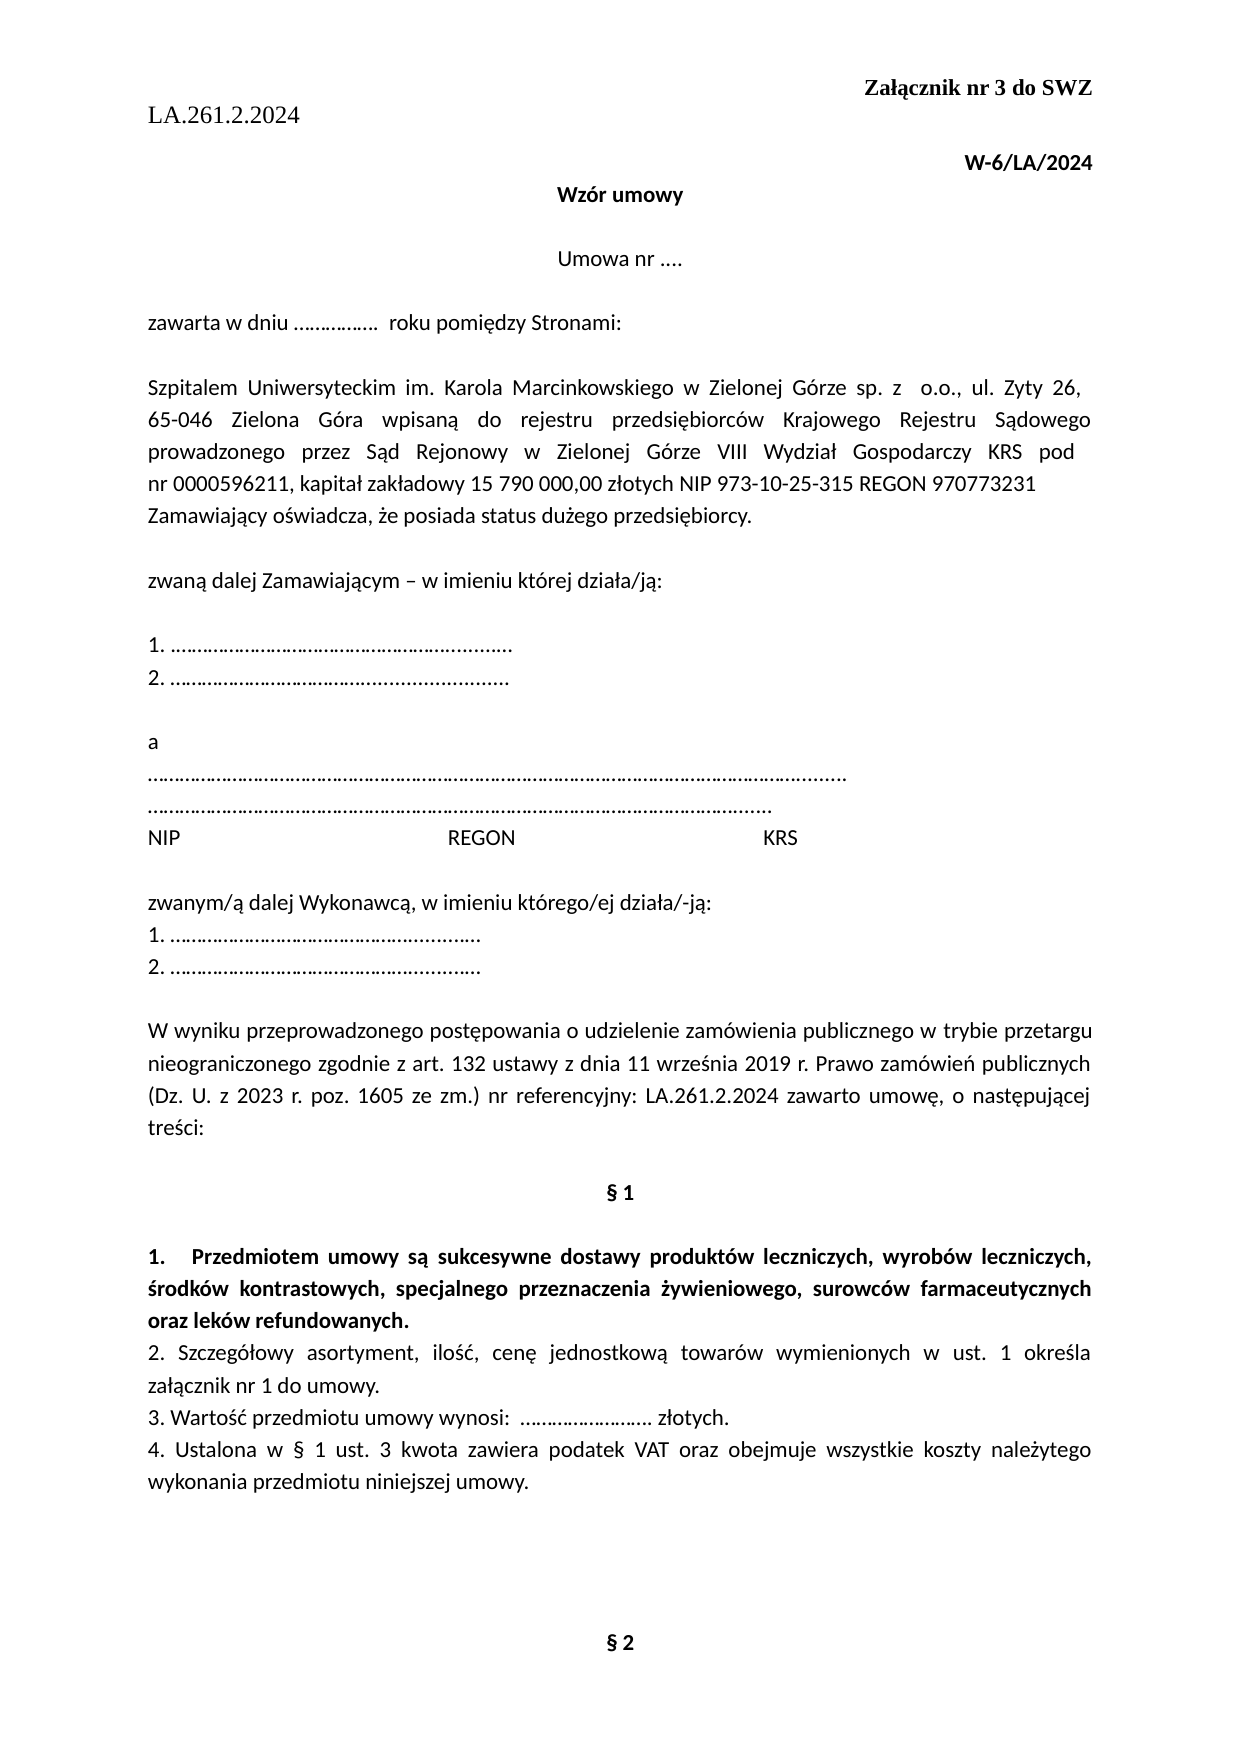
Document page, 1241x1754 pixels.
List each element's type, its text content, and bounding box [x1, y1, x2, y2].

text W wyniku przeprowadzonego postępowania o udzielenie zamówienia publicznego w trybie przetargu nieograniczonego zgodnie z art. 132 ustawy z dnia 11 września 2019 r. Prawo zamówień publicznych (Dz. U. z 2023 r. poz. 1605 ze zm.) nr referencyjny: LA.261.2.2024 zawarto umowę, o następującej treści: [148, 1017, 1093, 1141]
text 1. ………………………………………..........… [148, 920, 1093, 948]
text zawarta w dniu ……………. roku pomiędzy Stronami: [148, 308, 1093, 337]
text Zamawiający oświadcza, że posiada status dużego przedsiębiorcy. [148, 502, 1093, 530]
text 2. ………………………………………..........… [148, 952, 1093, 980]
text a [148, 727, 1093, 755]
text 4. Ustalona w § 1 ust. 3 kwota zawiera podatek VAT oraz obejmuje wszystkie koszty należytego wykonania przedmiotu niniejszej umowy. [148, 1435, 1093, 1495]
text zwaną dalej Zamawiającym – w imieniu której działa/ją: [148, 566, 1093, 594]
text zwanym/ą dalej Wykonawcą, w imieniu którego/ej działa/-ją: [148, 888, 1093, 916]
text 3. Wartość przedmiotu umowy wynosi: ……………………. złotych. [148, 1403, 1093, 1431]
text 2. ……………………………….......................... [148, 663, 1093, 691]
text Szpitalem Uniwersyteckim im. Karola Marcinkowskiego w Zielonej Górze sp. z o.o., ul. Zyty 26, 65-046 Zielona Góra wpisaną do rejestru przedsiębiorców Krajowego Rejestru Sądowego prowadzonego przez Sąd Rejonowy w Zielonej Górze VIII Wydział Gospodarczy KRS pod nr 0000596211, kapitał zakładowy 15 790 000,00 złotych NIP 973-10-25-315 REGON 970773231 [148, 373, 1093, 497]
text 1. .…………………………………………….........… [148, 630, 1093, 658]
text 1. Przedmiotem umowy są sukcesywne dostawy produktów leczniczych, wyrobów leczniczych, środków kontrastowych, specjalnego przeznaczenia żywieniowego, surowców farmaceutycznych oraz leków refundowanych. [148, 1242, 1093, 1334]
text 2. Szczegółowy asortyment, ilość, cenę jednostkową towarów wymienionych w ust. 1 określa załącznik nr 1 do umowy. [148, 1338, 1093, 1399]
text Wzór umowy [148, 180, 1093, 208]
text W-6/LA/2024 [148, 148, 1093, 176]
text Umowa nr .... [148, 244, 1093, 272]
text …………………………………………………………………………………………………………….........…………………………………………………………………………………………………....... [148, 759, 1093, 819]
text NIP REGON KRS [148, 823, 1093, 852]
text § 1 [148, 1178, 1093, 1206]
text § 2 [148, 1628, 1093, 1656]
